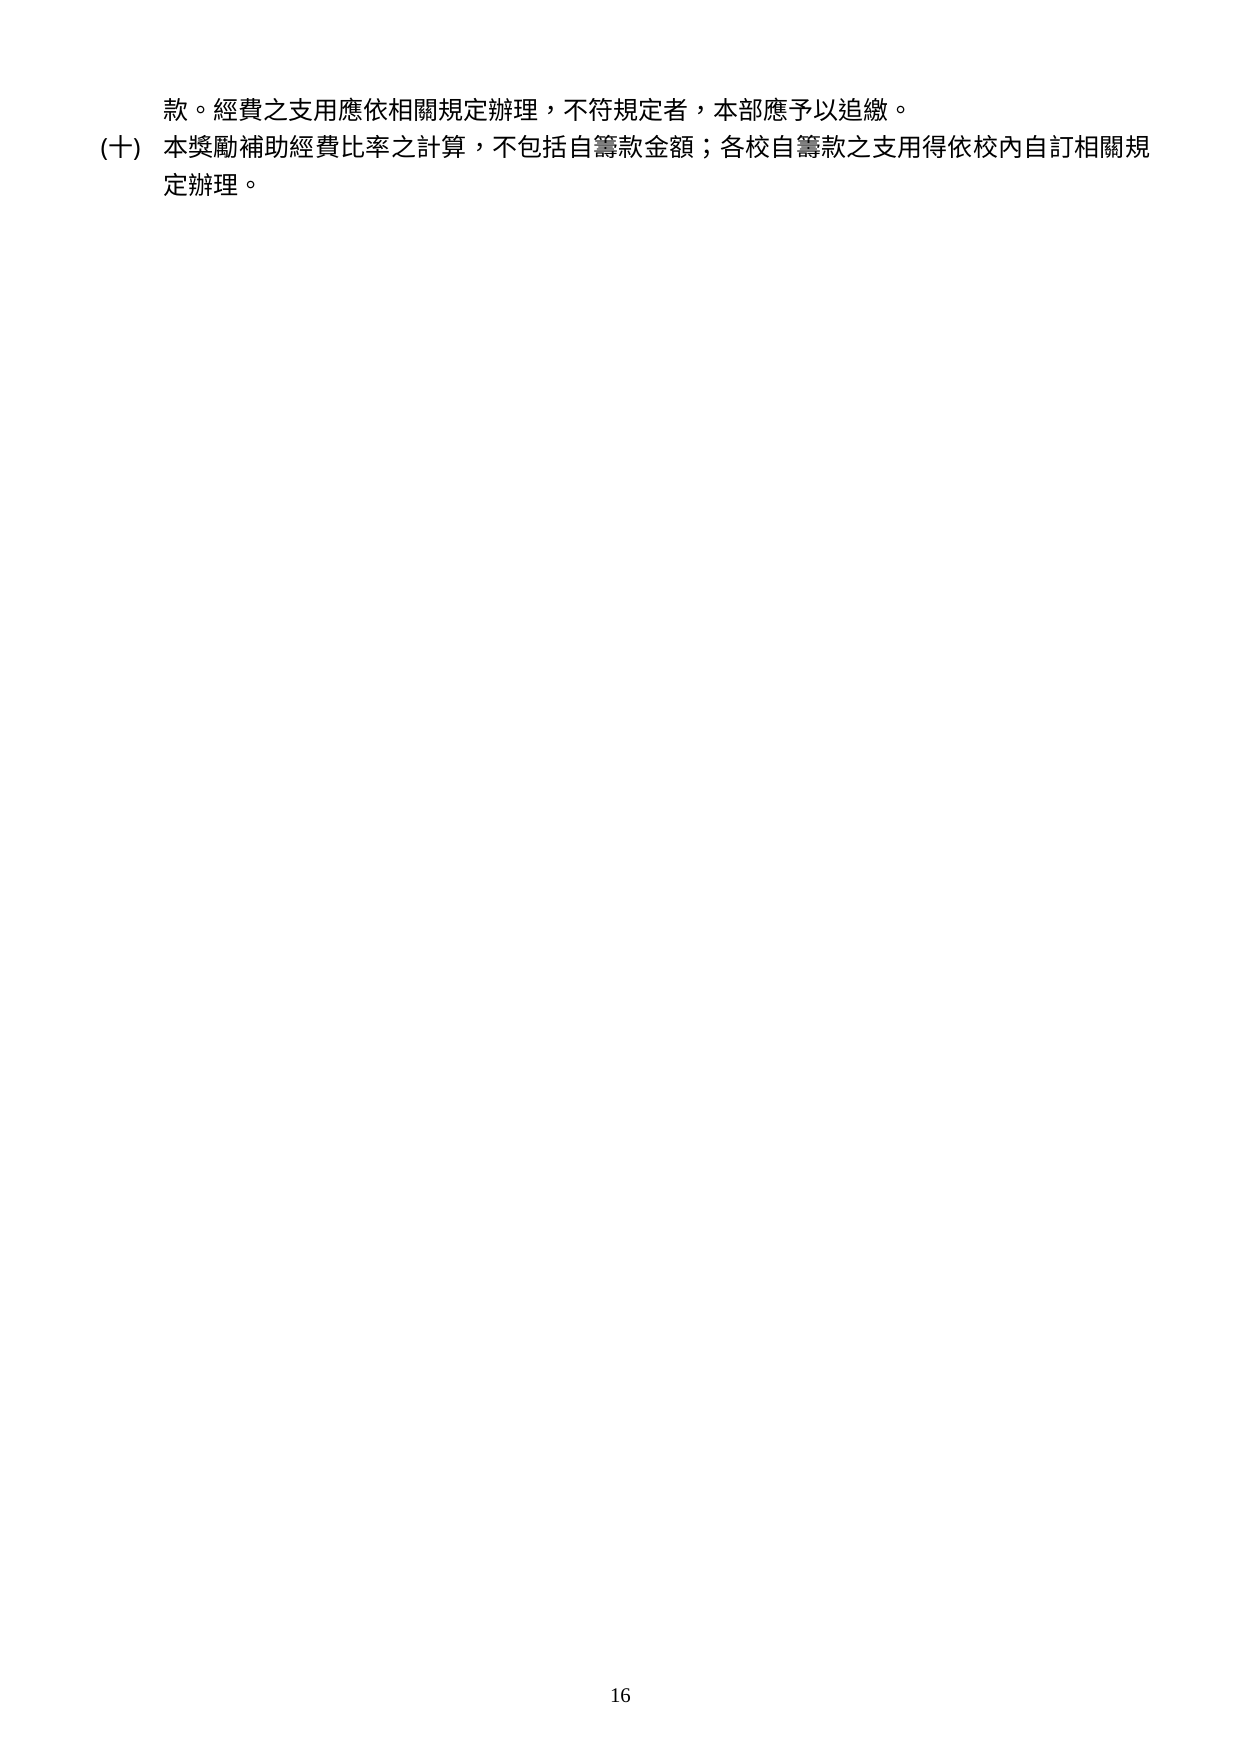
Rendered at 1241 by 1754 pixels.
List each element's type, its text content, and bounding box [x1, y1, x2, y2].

list 款。經費之支用應依相關規定辦理，不符規定者，本部應予以追繳。 [100, 89, 1152, 127]
list 本獎勵補助經費比率之計算，不包括自籌款金額；各校自籌款之支用得依校內自訂相關規定辦理。 [100, 127, 1152, 202]
